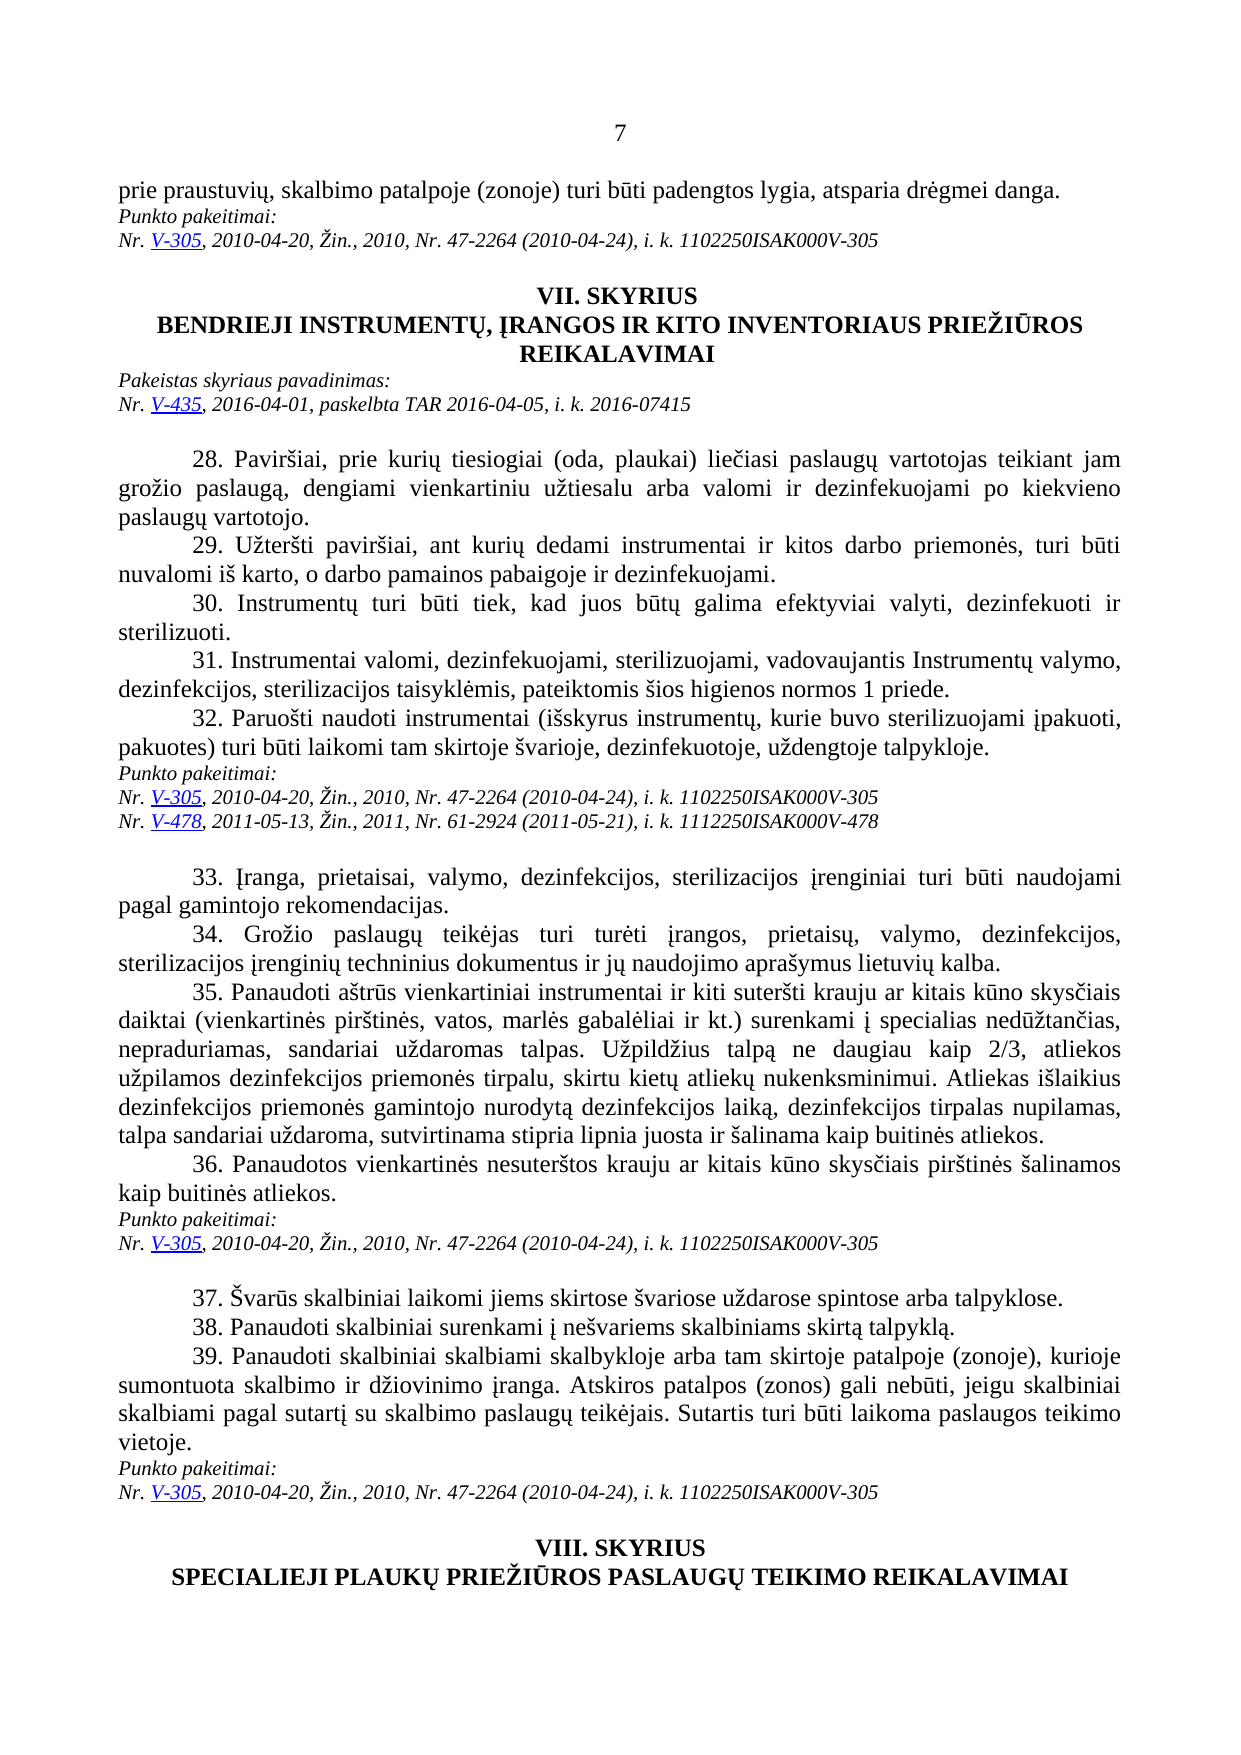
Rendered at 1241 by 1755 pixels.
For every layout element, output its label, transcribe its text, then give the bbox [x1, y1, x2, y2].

text Nr. V-305, 2010-04-20, Žin., 2010, Nr. 47-2264 (2010-04-24), i. k. 1102250ISAK000V-305 [118, 228, 1122, 252]
text 28. Paviršiai, prie kurių tiesiogiai (oda, plaukai) liečiasi paslaugų vartotojas teikiant jam grožio paslaugą, dengiami vienkartiniu užtiesalu arba valomi ir dezinfekuojami po kiekvieno paslaugų vartotojo. [118, 444, 1122, 531]
text Nr. V-478, 2011-05-13, Žin., 2011, Nr. 61-2924 (2011-05-21), i. k. 1112250ISAK000V-478 [118, 809, 1122, 833]
text Nr. V-305, 2010-04-20, Žin., 2010, Nr. 47-2264 (2010-04-24), i. k. 1102250ISAK000V-305 [118, 1480, 1122, 1504]
text Punkto pakeitimai: [118, 1207, 1122, 1231]
text 39. Panaudoti skalbiniai skalbiami skalbykloje arba tam skirtoje patalpoje (zonoje), kurioje sumontuota skalbimo ir džiovinimo įranga. Atskiros patalpos (zonos) gali nebūti, jeigu skalbiniai skalbiami pagal sutartį su skalbimo paslaugų teikėjais. Sutartis turi būti laikoma paslaugos teikimo vietoje. [118, 1341, 1122, 1456]
text 37. Švarūs skalbiniai laikomi jiems skirtose švariose uždarose spintose arba talpyklose. [118, 1283, 1122, 1312]
text 33. Įranga, prietaisai, valymo, dezinfekcijos, sterilizacijos įrenginiai turi būti naudojami pagal gamintojo rekomendacijas. [118, 862, 1122, 919]
text VII. SKYRIUS BENDRIEJI INSTRUMENTŲ, ĮRANGOS IR KITO INVENTORIAUS PRIEŽIŪROS REIKALAVIMAI [118, 281, 1122, 367]
text 34. Grožio paslaugų teikėjas turi turėti įrangos, prietaisų, valymo, dezinfekcijos, sterilizacijos įrenginių techninius dokumentus ir jų naudojimo aprašymus lietuvių kalba. [118, 919, 1122, 977]
text Nr. V-305, 2010-04-20, Žin., 2010, Nr. 47-2264 (2010-04-24), i. k. 1102250ISAK000V-305 [118, 785, 1122, 809]
text 36. Panaudotos vienkartinės nesuterštos krauju ar kitais kūno skysčiais pirštinės šalinamos kaip buitinės atliekos. [118, 1149, 1122, 1207]
text Pakeistas skyriaus pavadinimas: [118, 367, 1122, 392]
text Punkto pakeitimai: [118, 1456, 1122, 1480]
text Nr. V-305, 2010-04-20, Žin., 2010, Nr. 47-2264 (2010-04-24), i. k. 1102250ISAK000V-305 [118, 1231, 1122, 1255]
text Punkto pakeitimai: [118, 761, 1122, 785]
text 31. Instrumentai valomi, dezinfekuojami, sterilizuojami, vadovaujantis Instrumentų valymo, dezinfekcijos, sterilizacijos taisyklėmis, pateiktomis šios higienos normos 1 priede. [118, 646, 1122, 703]
text 38. Panaudoti skalbiniai surenkami į nešvariems skalbiniams skirtą talpyklą. [118, 1312, 1122, 1341]
text Punkto pakeitimai: [118, 204, 1122, 228]
text 30. Instrumentų turi būti tiek, kad juos būtų galima efektyviai valyti, dezinfekuoti ir sterilizuoti. [118, 588, 1122, 646]
text 35. Panaudoti aštrūs vienkartiniai instrumentai ir kiti suteršti krauju ar kitais kūno skysčiais daiktai (vienkartinės pirštinės, vatos, marlės gabalėliai ir kt.) surenkami į specialias nedūžtančias, nepraduriamas, sandariai uždaromas talpas. Užpildžius talpą ne daugiau kaip 2/3, atliekos užpilamos dezinfekcijos priemonės tirpalu, skirtu kietų atliekų nukenksminimui. Atliekas išlaikius dezinfekcijos priemonės gamintojo nurodytą dezinfekcijos laiką, dezinfekcijos tirpalas nupilamas, talpa sandariai uždaroma, sutvirtinama stipria lipnia juosta ir šalinama kaip buitinės atliekos. [118, 977, 1122, 1149]
text Nr. V-435, 2016-04-01, paskelbta TAR 2016-04-05, i. k. 2016-07415 [118, 392, 1122, 416]
text 29. Užteršti paviršiai, ant kurių dedami instrumentai ir kitos darbo priemonės, turi būti nuvalomi iš karto, o darbo pamainos pabaigoje ir dezinfekuojami. [118, 531, 1122, 588]
text VIII. SKYRIUS SPECIALIEJI PLAUKŲ PRIEŽIŪROS PASLAUGŲ TEIKIMO REIKALAVIMAI [118, 1533, 1122, 1590]
text prie praustuvių, skalbimo patalpoje (zonoje) turi būti padengtos lygia, atsparia drėgmei danga. [118, 176, 1122, 204]
text 32. Paruošti naudoti instrumentai (išskyrus instrumentų, kurie buvo sterilizuojami įpakuoti, pakuotes) turi būti laikomi tam skirtoje švarioje, dezinfekuotoje, uždengtoje talpykloje. [118, 703, 1122, 761]
